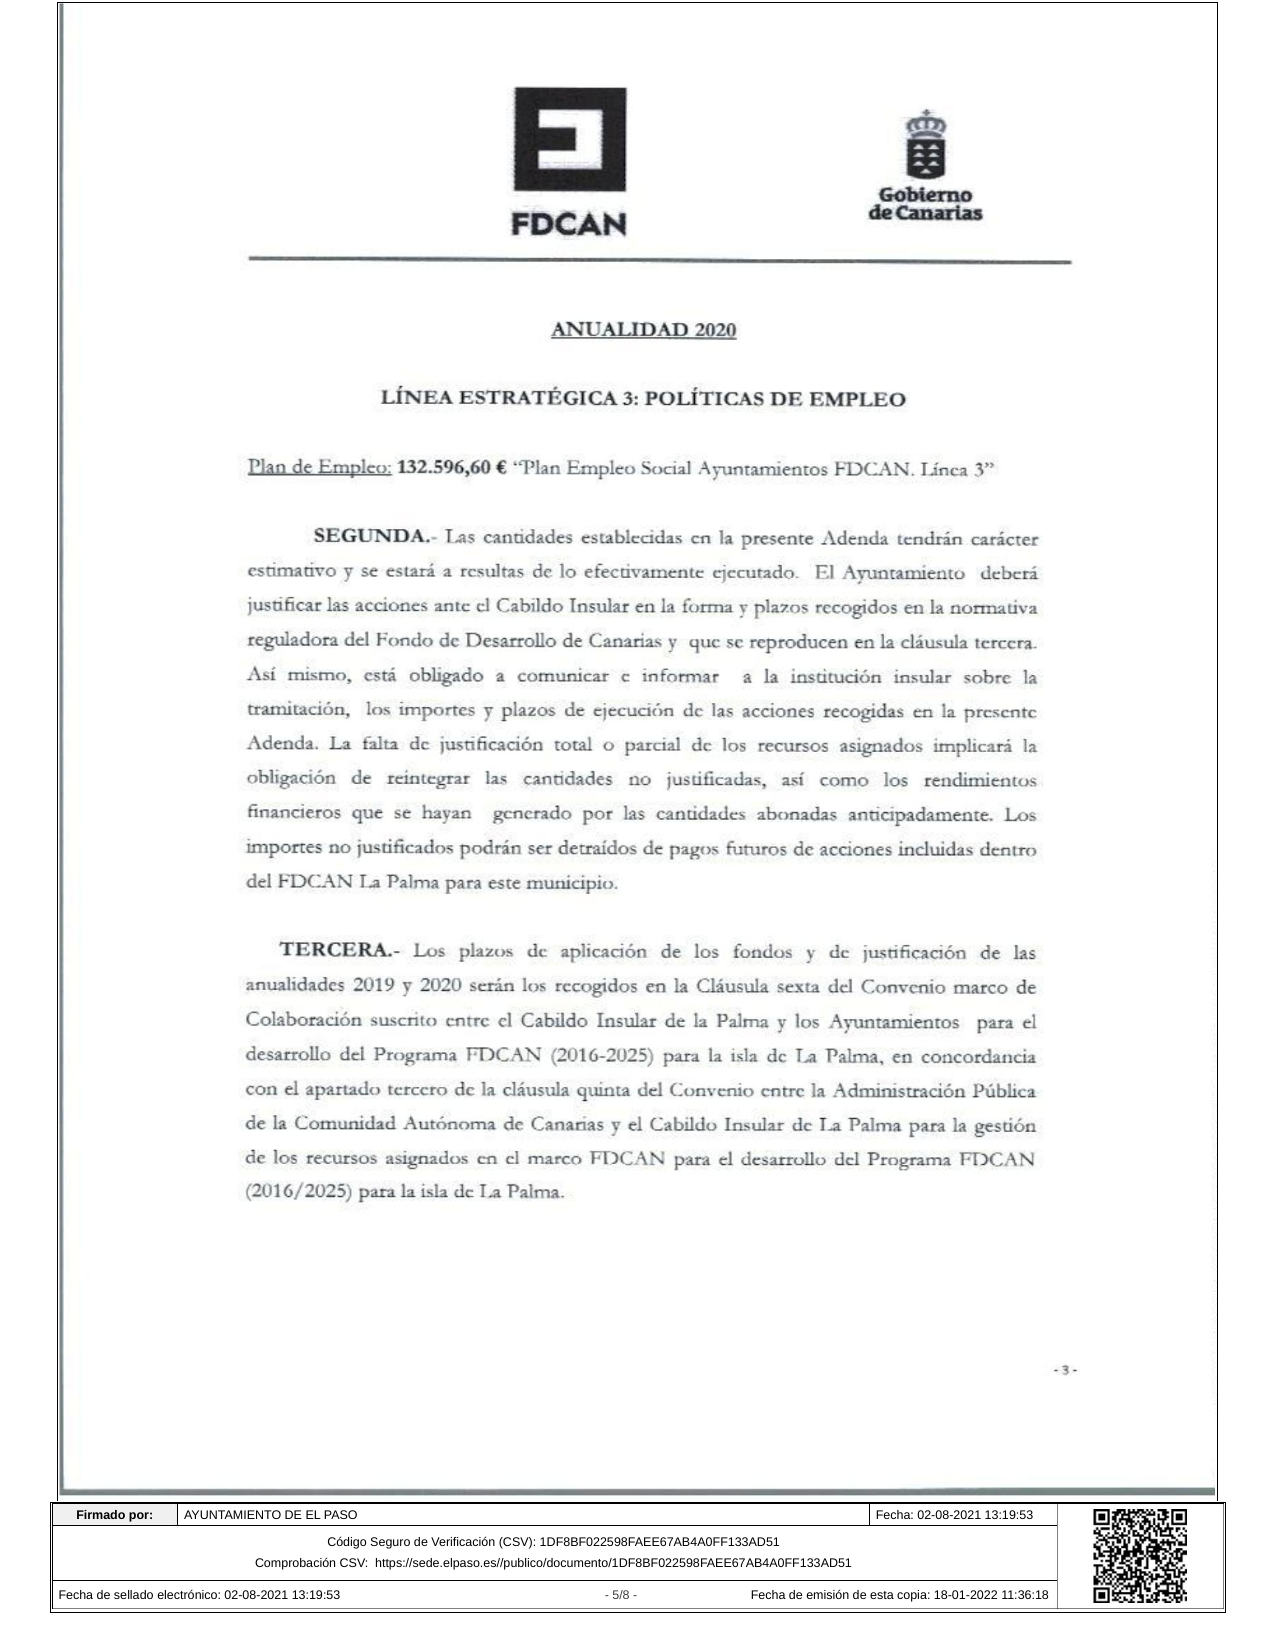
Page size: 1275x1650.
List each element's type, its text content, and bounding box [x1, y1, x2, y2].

picture [50, 3, 1226, 1502]
text Comprobación CSV: https://sede.elpaso.es//publico/documento/1DF8BF022598FAEE67AB4A0FF133AD51 [255, 1556, 878, 1570]
text Código Seguro de Verificación (CSV): 1DF8BF022598FAEE67AB4A0FF133AD51 [327, 1536, 878, 1549]
text Firmado por: [76, 1508, 172, 1522]
picture [51, 1503, 1225, 1612]
text - 5/8 - [604, 1589, 656, 1603]
text AYUNTAMIENTO DE EL PASO [184, 1508, 386, 1522]
text Fecha de emisión de esta copia: 18-01-2022 11:36:18 [751, 1588, 1075, 1602]
text Fecha: 02-08-2021 13:19:53 [876, 1508, 1057, 1522]
text Fecha de sellado electrónico: 02-08-2021 13:19:53 [58, 1588, 365, 1602]
